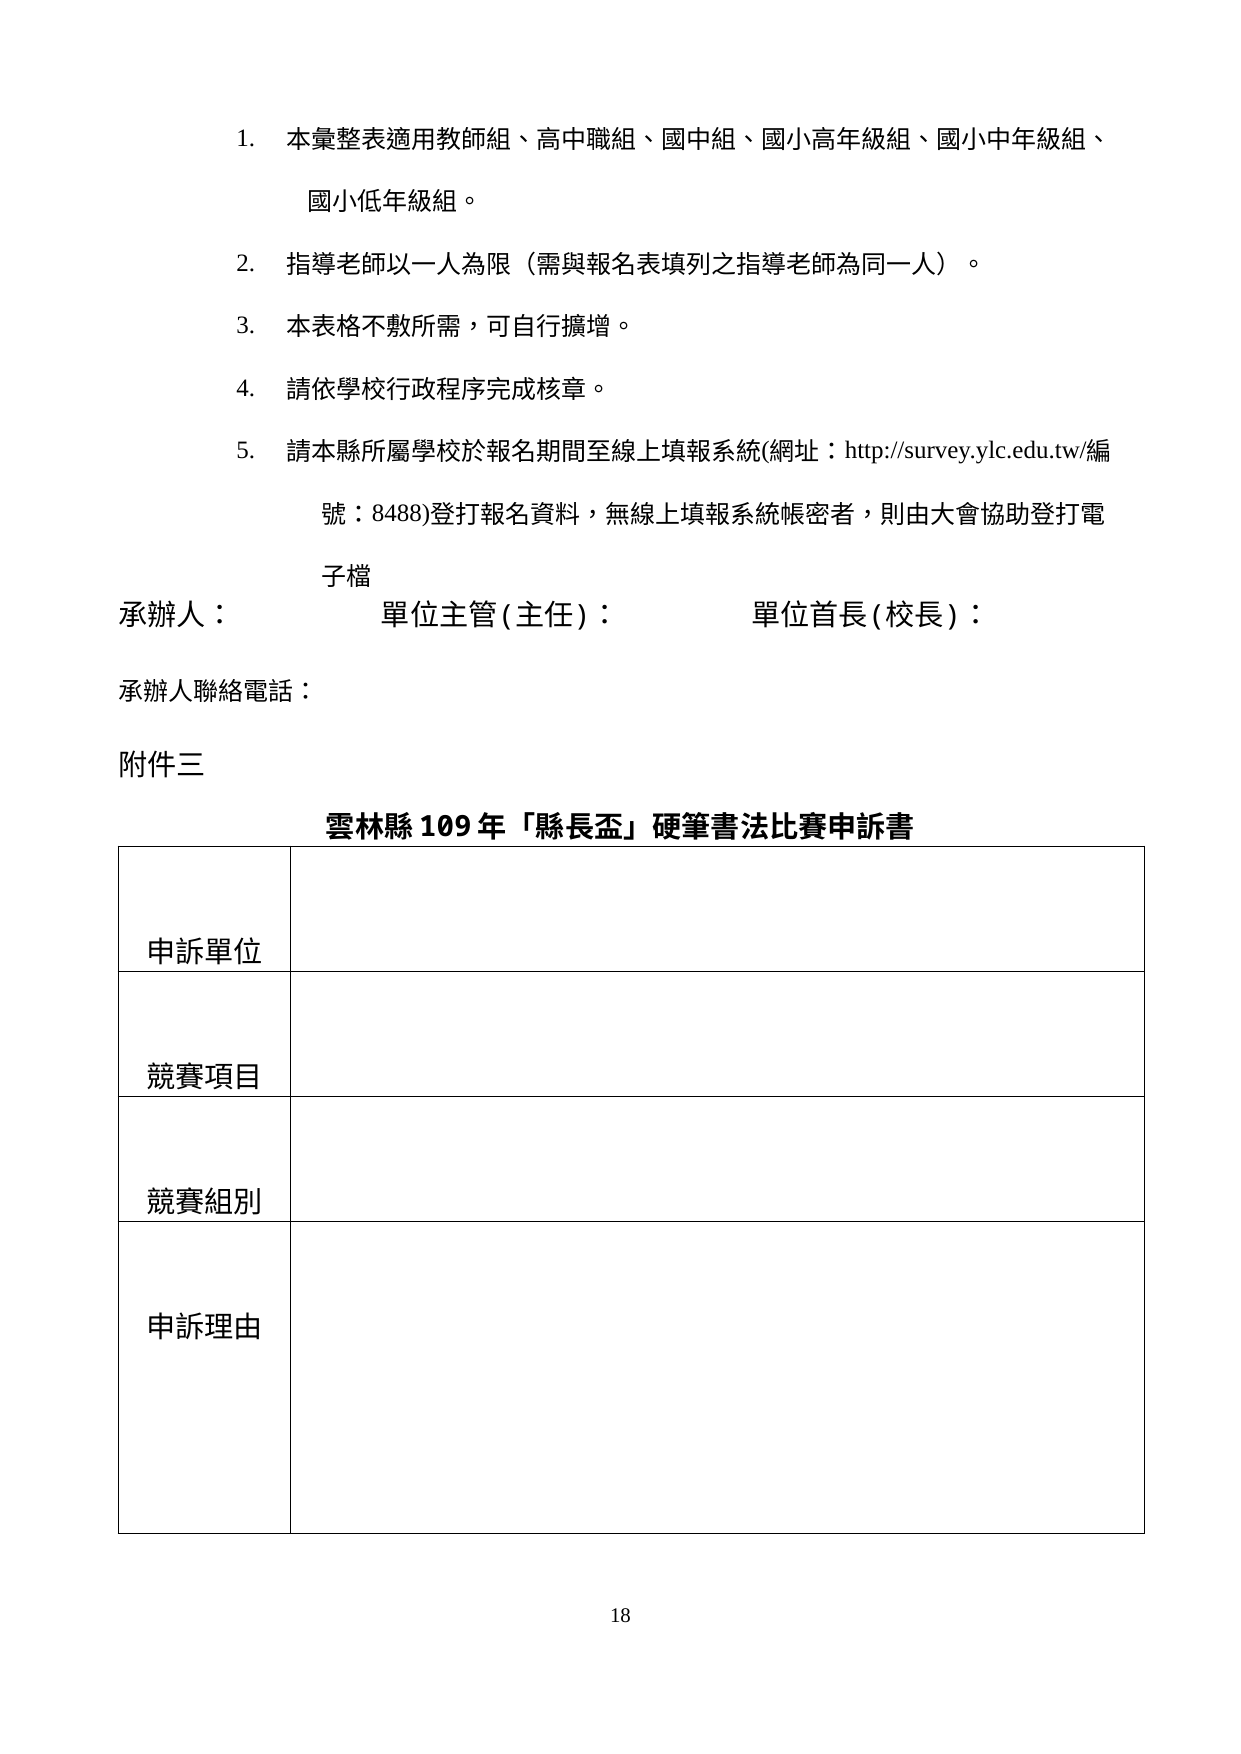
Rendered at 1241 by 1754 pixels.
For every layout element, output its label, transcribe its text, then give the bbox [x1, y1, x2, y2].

table_header [291, 847, 1144, 971]
text 承辦人： 單位主管(主任)： 單位首長(校長)： [118, 596, 1122, 633]
table_header 申訴單位 [119, 847, 290, 971]
list 指導老師以一人為限（需與報名表填列之指導老師為同一人）。 [236, 221, 1113, 283]
text 雲林縣109年「縣長盃」硬筆書法比賽申訴書 [118, 783, 1122, 846]
list 本表格不敷所需，可自行擴增。 [236, 283, 1113, 346]
table_cell 申訴理由 [119, 1222, 290, 1533]
table_cell [291, 1222, 1144, 1533]
list 請本縣所屬學校於報名期間至線上填報系統(網址：http://survey.ylc.edu.tw/編號：8488)登打報名資料，無線上填報系統帳密者，則由大會協助登打電子檔 [236, 408, 1113, 596]
text 附件三 [118, 721, 1122, 783]
table_cell 競賽項目 [119, 972, 290, 1096]
list 本彙整表適用教師組、高中職組、國中組、國小高年級組、國小中年級組、國小低年級組。 [236, 96, 1113, 221]
table_cell [291, 972, 1144, 1096]
table_cell [291, 1097, 1144, 1221]
table_cell 競賽組別 [119, 1097, 290, 1221]
text 承辦人聯絡電話： [118, 671, 1122, 708]
list 請依學校行政程序完成核章。 [236, 346, 1113, 408]
